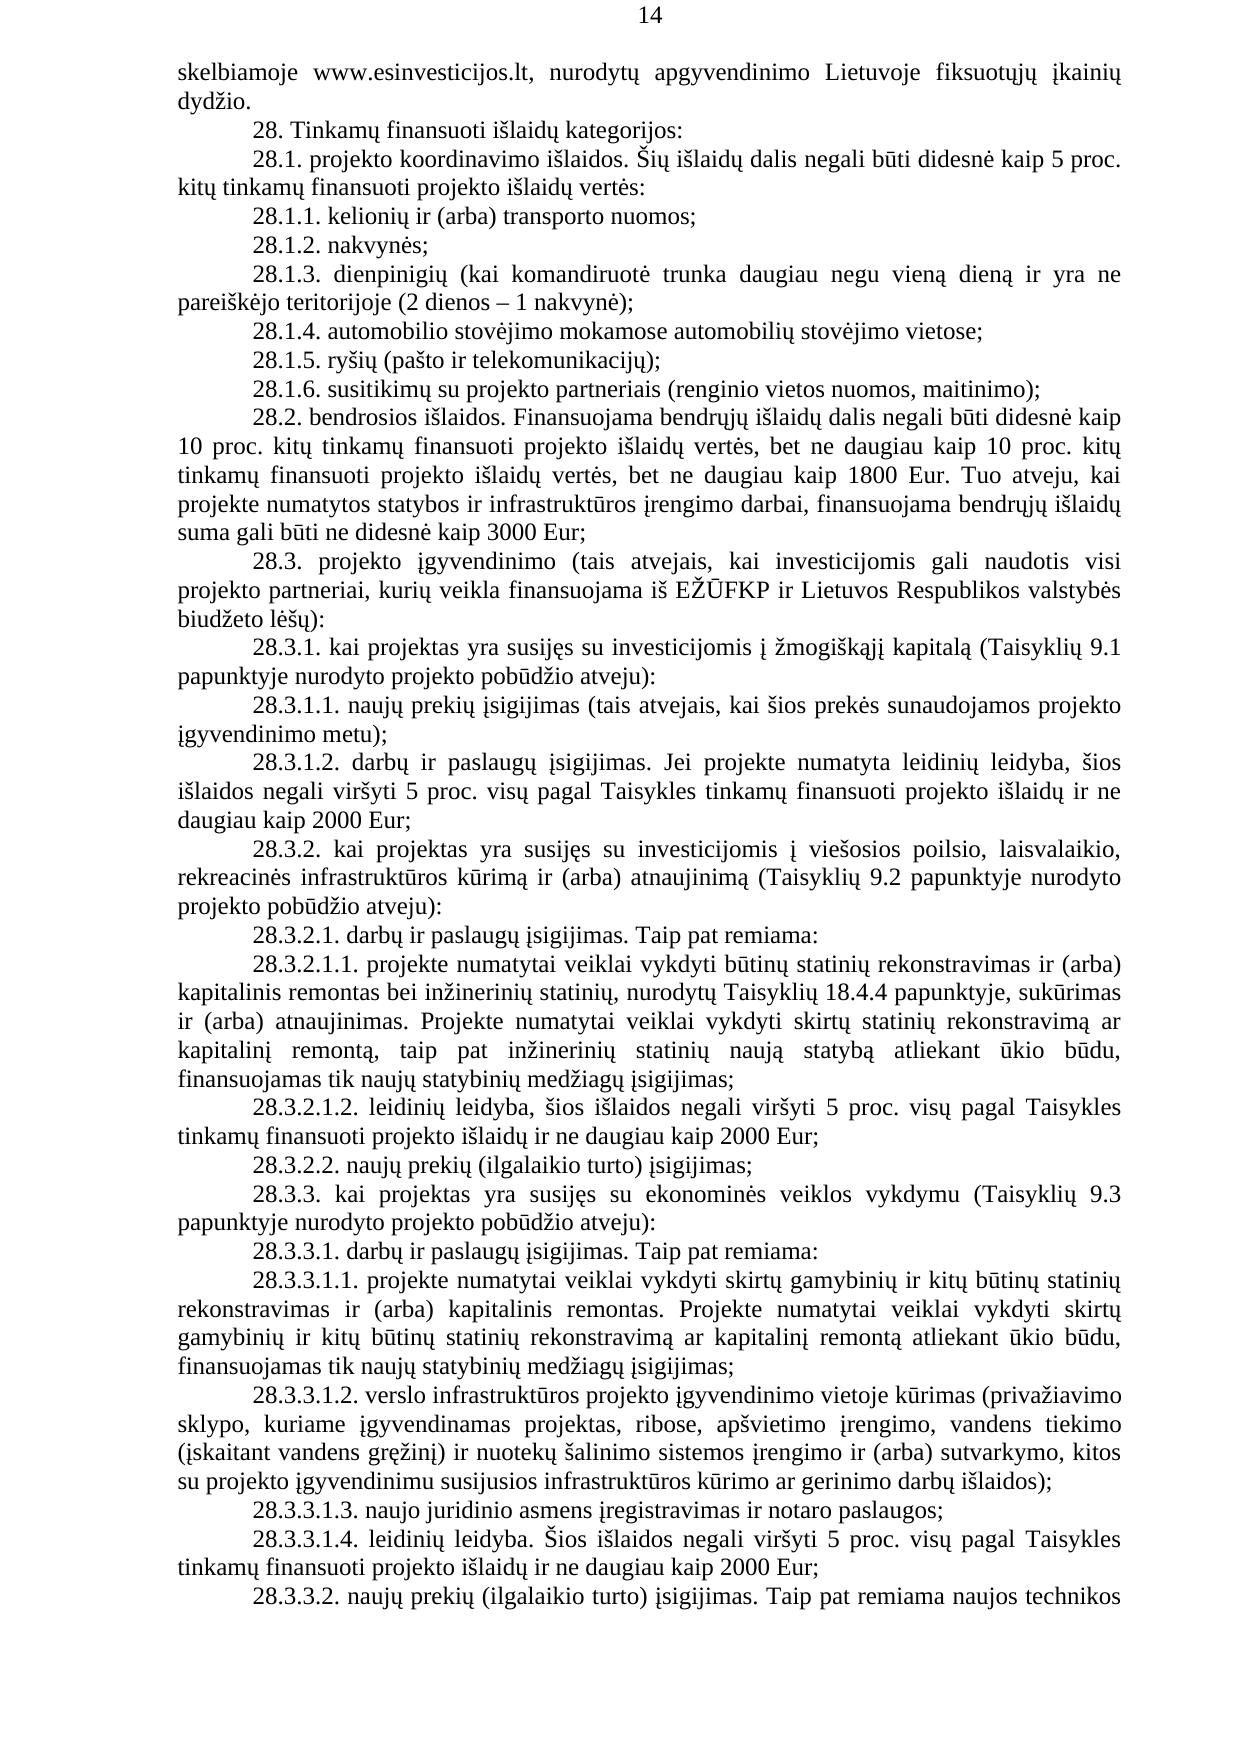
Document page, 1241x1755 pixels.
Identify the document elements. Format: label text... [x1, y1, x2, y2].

text 28.3.3.1.2. verslo infrastruktūros projekto įgyvendinimo vietoje kūrimas (privažiavimo sklypo, kuriame įgyvendinamas projektas, ribose, apšvietimo įrengimo, vandens tiekimo (įskaitant vandens gręžinį) ir nuotekų šalinimo sistemos įrengimo ir (arba) sutvarkymo, kitos su projekto įgyvendinimu susijusios infrastruktūros kūrimo ar gerinimo darbų išlaidos); [177, 1380, 1122, 1495]
text 28.3.1. kai projektas yra susijęs su investicijomis į žmogiškąjį kapitalą (Taisyklių 9.1 papunktyje nurodyto projekto pobūdžio atveju): [177, 632, 1122, 690]
text 28.3.3.1.3. naujo juridinio asmens įregistravimas ir notaro paslaugos; [177, 1495, 1122, 1524]
text 28.3. projekto įgyvendinimo (tais atvejais, kai investicijomis gali naudotis visi projekto partneriai, kurių veikla finansuojama iš EŽŪFKP ir Lietuvos Respublikos valstybės biudžeto lėšų): [177, 546, 1122, 632]
text 28.3.3.2. naujų prekių (ilgalaikio turto) įsigijimas. Taip pat remiama naujos technikos [177, 1581, 1122, 1610]
text skelbiamoje www.esinvesticijos.lt, nurodytų apgyvendinimo Lietuvoje fiksuotųjų įkainių dydžio. [177, 57, 1122, 115]
text 28.2. bendrosios išlaidos. Finansuojama bendrųjų išlaidų dalis negali būti didesnė kaip 10 proc. kitų tinkamų finansuoti projekto išlaidų vertės, bet ne daugiau kaip 10 proc. kitų tinkamų finansuoti projekto išlaidų vertės, bet ne daugiau kaip 1800 Eur. Tuo atveju, kai projekte numatytos statybos ir infrastruktūros įrengimo darbai, finansuojama bendrųjų išlaidų suma gali būti ne didesnė kaip 3000 Eur; [177, 402, 1122, 546]
text 28.3.1.2. darbų ir paslaugų įsigijimas. Jei projekte numatyta leidinių leidyba, šios išlaidos negali viršyti 5 proc. visų pagal Taisykles tinkamų finansuoti projekto išlaidų ir ne daugiau kaip 2000 Eur; [177, 747, 1122, 834]
text 28.1.1. kelionių ir (arba) transporto nuomos; [177, 201, 1122, 230]
text 28.3.3.1. darbų ir paslaugų įsigijimas. Taip pat remiama: [177, 1236, 1122, 1265]
text 28.3.3. kai projektas yra susijęs su ekonominės veiklos vykdymu (Taisyklių 9.3 papunktyje nurodyto projekto pobūdžio atveju): [177, 1179, 1122, 1236]
text 28.3.2.1. darbų ir paslaugų įsigijimas. Taip pat remiama: [177, 920, 1122, 949]
text 28.3.3.1.4. leidinių leidyba. Šios išlaidos negali viršyti 5 proc. visų pagal Taisykles tinkamų finansuoti projekto išlaidų ir ne daugiau kaip 2000 Eur; [177, 1524, 1122, 1581]
text 28. Tinkamų finansuoti išlaidų kategorijos: [177, 115, 1122, 144]
text 28.1.3. dienpinigių (kai komandiruotė trunka daugiau negu vieną dieną ir yra ne pareiškėjo teritorijoje (2 dienos – 1 nakvynė); [177, 259, 1122, 316]
text 28.1.6. susitikimų su projekto partneriais (renginio vietos nuomos, maitinimo); [177, 374, 1122, 402]
text 28.1.2. nakvynės; [177, 230, 1122, 259]
text 28.3.1.1. naujų prekių įsigijimas (tais atvejais, kai šios prekės sunaudojamos projekto įgyvendinimo metu); [177, 690, 1122, 747]
text 28.3.2. kai projektas yra susijęs su investicijomis į viešosios poilsio, laisvalaikio, rekreacinės infrastruktūros kūrimą ir (arba) atnaujinimą (Taisyklių 9.2 papunktyje nurodyto projekto pobūdžio atveju): [177, 834, 1122, 920]
text 28.3.2.1.1. projekte numatytai veiklai vykdyti būtinų statinių rekonstravimas ir (arba) kapitalinis remontas bei inžinerinių statinių, nurodytų Taisyklių 18.4.4 papunktyje, sukūrimas ir (arba) atnaujinimas. Projekte numatytai veiklai vykdyti skirtų statinių rekonstravimą ar kapitalinį remontą, taip pat inžinerinių statinių naują statybą atliekant ūkio būdu, finansuojamas tik naujų statybinių medžiagų įsigijimas; [177, 949, 1122, 1092]
text 28.3.2.2. naujų prekių (ilgalaikio turto) įsigijimas; [177, 1150, 1122, 1179]
text 28.1. projekto koordinavimo išlaidos. Šių išlaidų dalis negali būti didesnė kaip 5 proc. kitų tinkamų finansuoti projekto išlaidų vertės: [177, 144, 1122, 201]
text 28.1.5. ryšių (pašto ir telekomunikacijų); [177, 345, 1122, 374]
text 28.3.3.1.1. projekte numatytai veiklai vykdyti skirtų gamybinių ir kitų būtinų statinių rekonstravimas ir (arba) kapitalinis remontas. Projekte numatytai veiklai vykdyti skirtų gamybinių ir kitų būtinų statinių rekonstravimą ar kapitalinį remontą atliekant ūkio būdu, finansuojamas tik naujų statybinių medžiagų įsigijimas; [177, 1265, 1122, 1380]
text 28.3.2.1.2. leidinių leidyba, šios išlaidos negali viršyti 5 proc. visų pagal Taisykles tinkamų finansuoti projekto išlaidų ir ne daugiau kaip 2000 Eur; [177, 1092, 1122, 1150]
text 28.1.4. automobilio stovėjimo mokamose automobilių stovėjimo vietose; [177, 316, 1122, 345]
